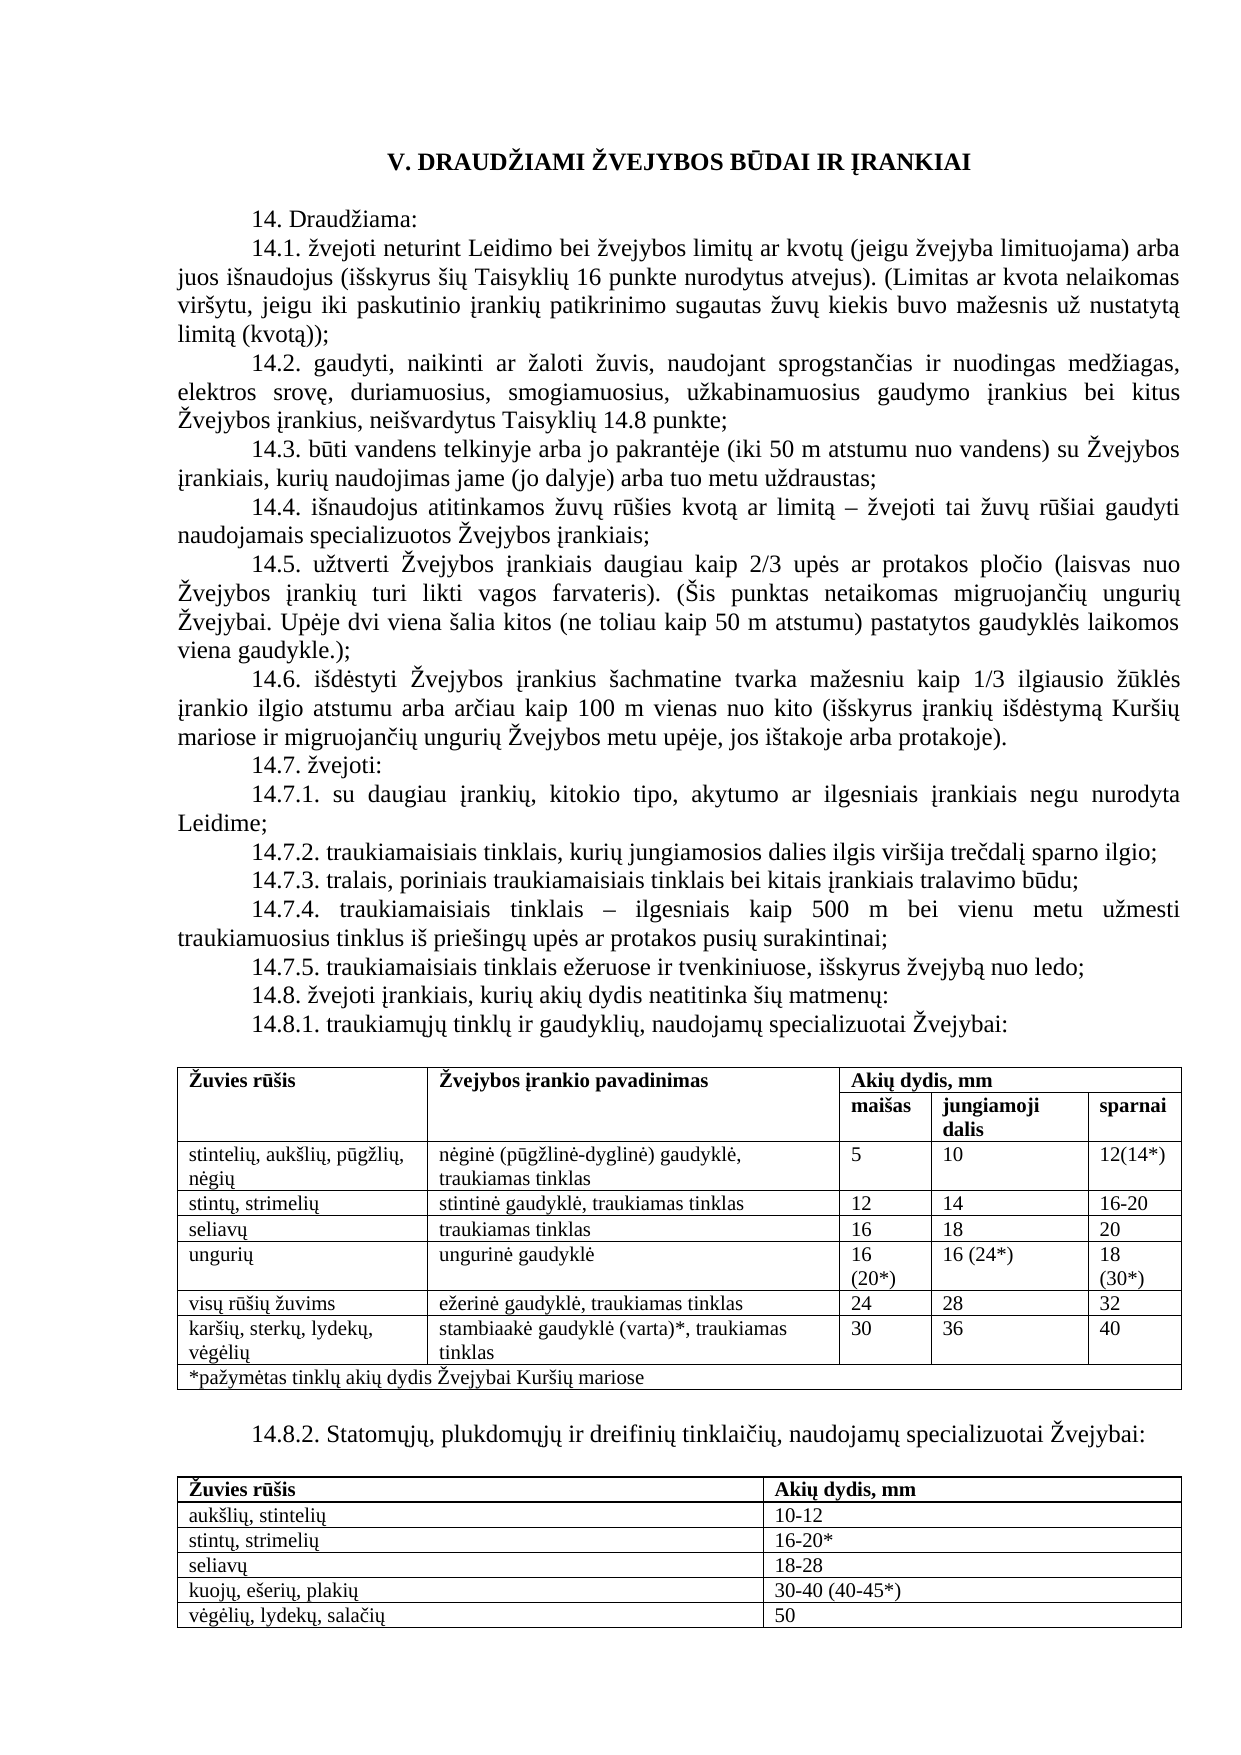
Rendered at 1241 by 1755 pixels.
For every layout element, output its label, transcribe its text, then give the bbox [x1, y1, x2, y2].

table_header Akių dydis, mm [764, 1478, 1181, 1501]
text 14.8.2. Statomųjų, plukdomųjų ir dreifinių tinklaičių, naudojamų specializuotai Žvejybai: [177, 1419, 1181, 1448]
table_cell 40 [1089, 1316, 1181, 1364]
table_cell 20 [1089, 1216, 1181, 1241]
text 14.8.1. traukiamųjų tinklų ir gaudyklių, naudojamų specializuotai Žvejybai: [177, 1009, 1181, 1038]
table_cell 32 [1089, 1291, 1181, 1315]
table_cell ežerinė gaudyklė, traukiamas tinklas [428, 1291, 839, 1315]
table_header Žvejybos įrankio pavadinimas [428, 1068, 839, 1141]
table_cell sparnai [1089, 1093, 1181, 1141]
table_cell aukšlių, stintelių [178, 1503, 763, 1527]
text 14.7. žvejoti: [177, 751, 1181, 779]
table_cell seliavų [178, 1216, 427, 1241]
table_header Akių dydis, mm [840, 1068, 1181, 1092]
table_cell 12 [840, 1191, 931, 1215]
table_cell 28 [932, 1291, 1088, 1315]
text 14.5. užtverti Žvejybos įrankiais daugiau kaip 2/3 upės ar protakos pločio (laisvas nuo Žvejybos įrankių turi likti vagos farvateris). (Šis punktas netaikomas migruojančių ungurių Žvejybai. Upėje dvi viena šalia kitos (ne toliau kaip 50 m atstumu) pastatytos gaudyklės laikomos viena gaudykle.); [177, 549, 1181, 664]
text 14.7.2. traukiamaisiais tinklais, kurių jungiamosios dalies ilgis viršija trečdalį sparno ilgio; [177, 837, 1181, 866]
table_cell vėgėlių, lydekų, salačių [178, 1603, 763, 1627]
text 14.1. žvejoti neturint Leidimo bei žvejybos limitų ar kvotų (jeigu žvejyba limituojama) arba juos išnaudojus (išskyrus šių Taisyklių 16 punkte nurodytus atvejus). (Limitas ar kvota nelaikomas viršytu, jeigu iki paskutinio įrankių patikrinimo sugautas žuvų kiekis buvo mažesnis už nustatytą limitą (kvotą)); [177, 233, 1181, 348]
table_cell 36 [932, 1316, 1088, 1364]
text 14.7.3. tralais, poriniais traukiamaisiais tinklais bei kitais įrankiais tralavimo būdu; [177, 866, 1181, 894]
text 14.2. gaudyti, naikinti ar žaloti žuvis, naudojant sprogstančias ir nuodingas medžiagas, elektros srovę, duriamuosius, smogiamuosius, užkabinamuosius gaudymo įrankius bei kitus Žvejybos įrankius, neišvardytus Taisyklių 14.8 punkte; [177, 348, 1181, 434]
text 14.3. būti vandens telkinyje arba jo pakrantėje (iki 50 m atstumu nuo vandens) su Žvejybos įrankiais, kurių naudojimas jame (jo dalyje) arba tuo metu uždraustas; [177, 434, 1181, 492]
table_cell karšių, sterkų, lydekų, vėgėlių [178, 1316, 427, 1364]
table_cell *pažymėtas tinklų akių dydis Žvejybai Kuršių mariose [178, 1365, 1181, 1389]
text V. DRAUDŽIAMI ŽVEJYBOS BŪDAI IR ĮRANKIAI [177, 147, 1181, 176]
table_cell 30-40 (40-45*) [764, 1578, 1181, 1602]
table_cell stintinė gaudyklė, traukiamas tinklas [428, 1191, 839, 1215]
text 14.8. žvejoti įrankiais, kurių akių dydis neatitinka šių matmenų: [177, 981, 1181, 1009]
table_cell 10-12 [764, 1503, 1181, 1527]
table_cell 50 [764, 1603, 1181, 1627]
table_cell stintelių, aukšlių, pūgžlių, nėgių [178, 1142, 427, 1190]
table_cell 16-20* [764, 1528, 1181, 1552]
table_cell 5 [840, 1142, 931, 1190]
table_cell 14 [932, 1191, 1088, 1215]
table_cell ungurių [178, 1242, 427, 1290]
table_cell 18 (30*) [1089, 1242, 1181, 1290]
table_cell 18-28 [764, 1553, 1181, 1577]
table_cell visų rūšių žuvims [178, 1291, 427, 1315]
table_cell 24 [840, 1291, 931, 1315]
table_cell ungurinė gaudyklė [428, 1242, 839, 1290]
table_cell stintų, strimelių [178, 1528, 763, 1552]
table_cell 16 [840, 1216, 931, 1241]
table_cell 10 [932, 1142, 1088, 1190]
table_cell 16 (20*) [840, 1242, 931, 1290]
text 14.7.4. traukiamaisiais tinklais – ilgesniais kaip 500 m bei vienu metu užmesti traukiamuosius tinklus iš priešingų upės ar protakos pusių surakintinai; [177, 894, 1181, 952]
table_cell 16 (24*) [932, 1242, 1088, 1290]
table_cell nėginė (pūgžlinė-dyglinė) gaudyklė, traukiamas tinklas [428, 1142, 839, 1190]
table_cell maišas [840, 1093, 931, 1141]
table_cell 12(14*) [1089, 1142, 1181, 1190]
table_cell 16-20 [1089, 1191, 1181, 1215]
table_cell 18 [932, 1216, 1088, 1241]
table_cell stintų, strimelių [178, 1191, 427, 1215]
table_cell jungiamoji dalis [932, 1093, 1088, 1141]
table_cell seliavų [178, 1553, 763, 1577]
table_cell kuojų, ešerių, plakių [178, 1578, 763, 1602]
table_header Žuvies rūšis [178, 1068, 427, 1141]
table_cell 30 [840, 1316, 931, 1364]
table_cell traukiamas tinklas [428, 1216, 839, 1241]
text 14.7.1. su daugiau įrankių, kitokio tipo, akytumo ar ilgesniais įrankiais negu nurodyta Leidime; [177, 779, 1181, 837]
text 14.7.5. traukiamaisiais tinklais ežeruose ir tvenkiniuose, išskyrus žvejybą nuo ledo; [177, 952, 1181, 981]
table_cell stambiaakė gaudyklė (varta)*, traukiamas tinklas [428, 1316, 839, 1364]
text 14.6. išdėstyti Žvejybos įrankius šachmatine tvarka mažesniu kaip 1/3 ilgiausio žūklės įrankio ilgio atstumu arba arčiau kaip 100 m vienas nuo kito (išskyrus įrankių išdėstymą Kuršių mariose ir migruojančių ungurių Žvejybos metu upėje, jos ištakoje arba protakoje). [177, 664, 1181, 751]
text 14. Draudžiama: [177, 204, 1181, 233]
text 14.4. išnaudojus atitinkamos žuvų rūšies kvotą ar limitą – žvejoti tai žuvų rūšiai gaudyti naudojamais specializuotos Žvejybos įrankiais; [177, 492, 1181, 549]
table_header Žuvies rūšis [178, 1478, 763, 1501]
